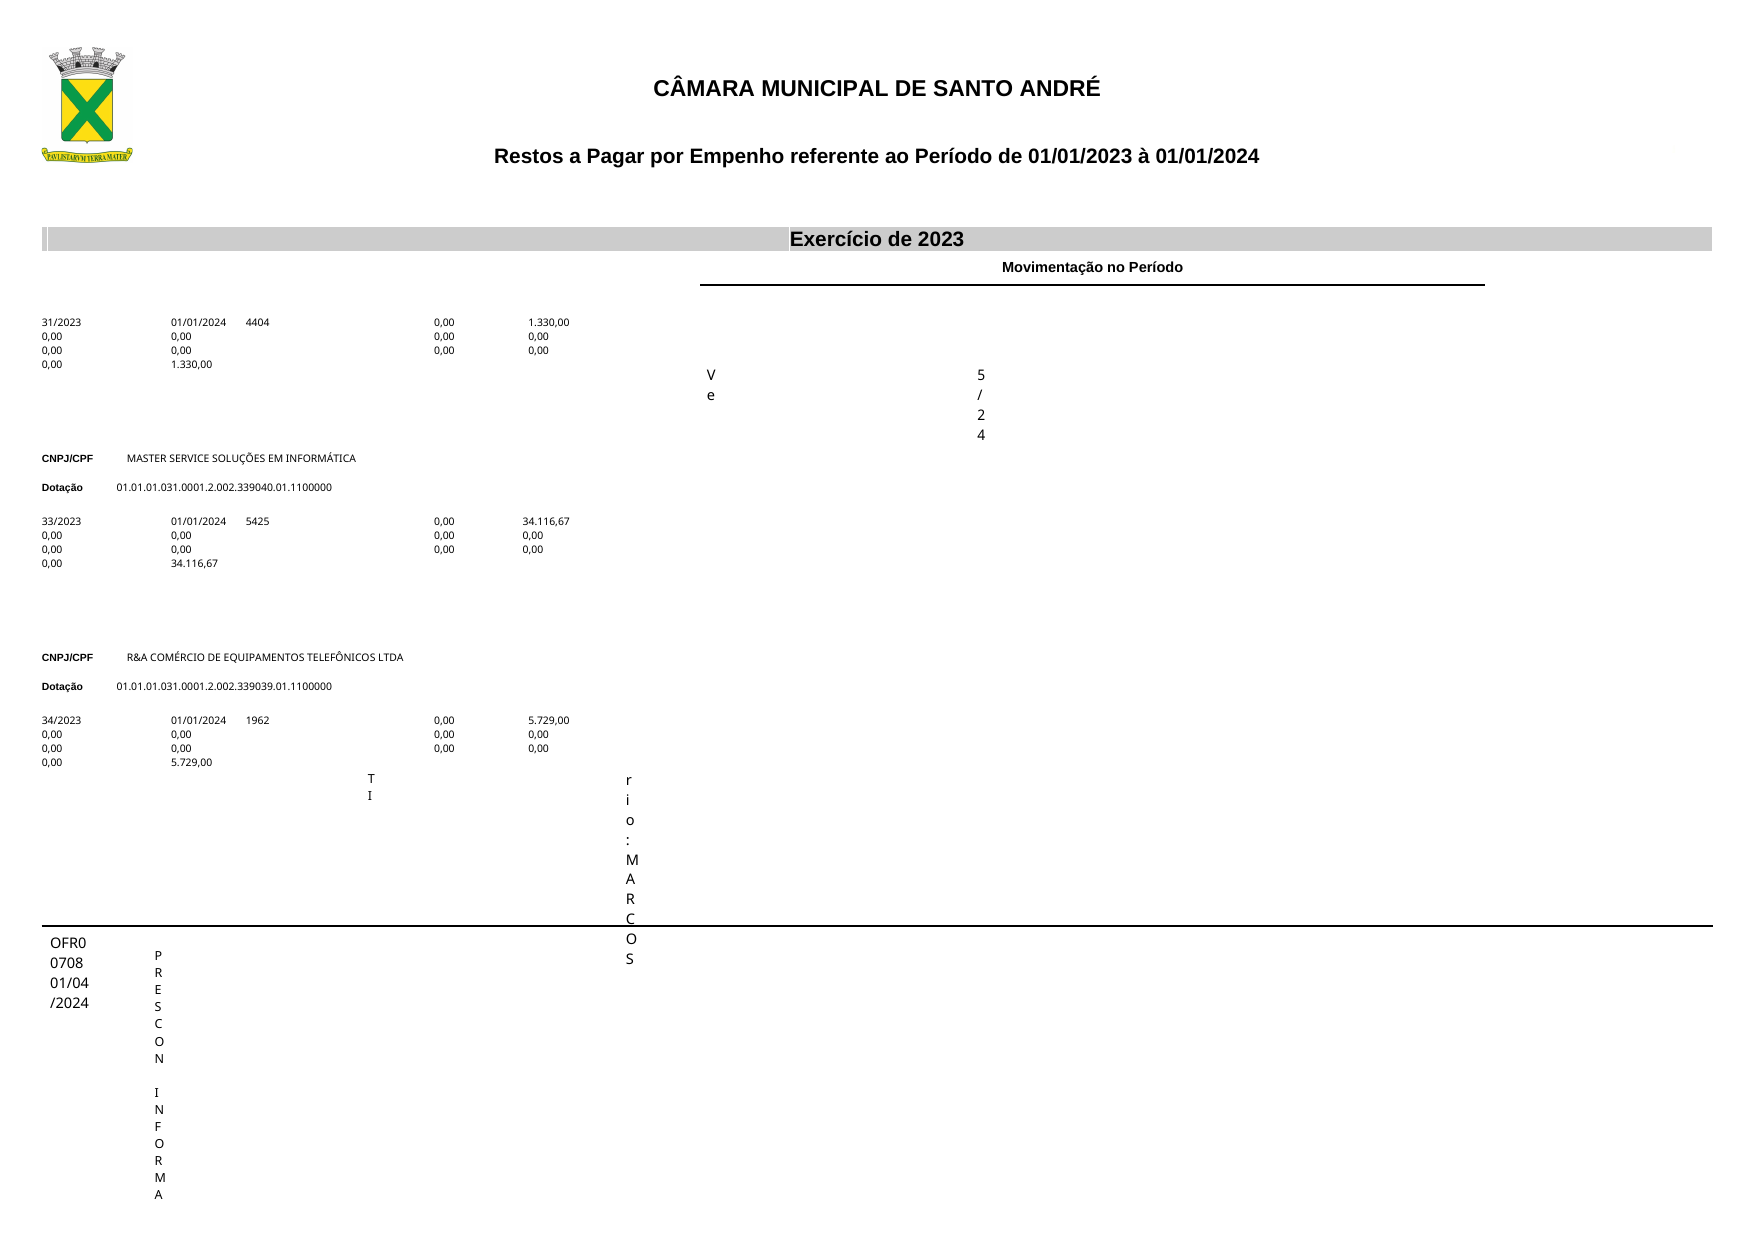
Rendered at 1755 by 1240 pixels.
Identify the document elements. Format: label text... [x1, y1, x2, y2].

text 31/2023 01/01/2024 4404 0,00 1.330,00 0,00 0,00 0,00 0,00 0,00 0,00 0,00 0,00 0,00 1.330,00 [42, 315, 635, 372]
text CNPJ/CPF MASTER SERVICE SOLUÇÕES EM INFORMÁTICA [42, 451, 635, 465]
text 5/ 24 [977, 365, 981, 399]
text 34/2023 01/01/2024 1962 0,00 5.729,00 0,00 0,00 0,00 0,00 0,00 0,00 0,00 0,00 0,00 5.729,00 [42, 713, 635, 770]
text 5/ 24 [977, 394, 981, 436]
text Dotação 01.01.01.031.0001.2.002.339039.01.1100000 [42, 679, 635, 694]
text CNPJ/CPF R&A COMÉRCIO DE EQUIPAMENTOS TELEFÔNICOS LTDA [42, 650, 635, 664]
text 33/2023 01/01/2024 5425 0,00 34.116,67 0,00 0,00 0,00 0,00 0,00 0,00 0,00 0,00 0,00 34.116,67 [42, 514, 635, 571]
text OFR00708 01/04/2024 [50, 933, 90, 1013]
text Usuário: MARCOS [626, 935, 635, 969]
text Dotação 01.01.01.031.0001.2.002.339040.01.1100000 [42, 481, 635, 495]
text Usuário: MARCOS [626, 770, 635, 925]
